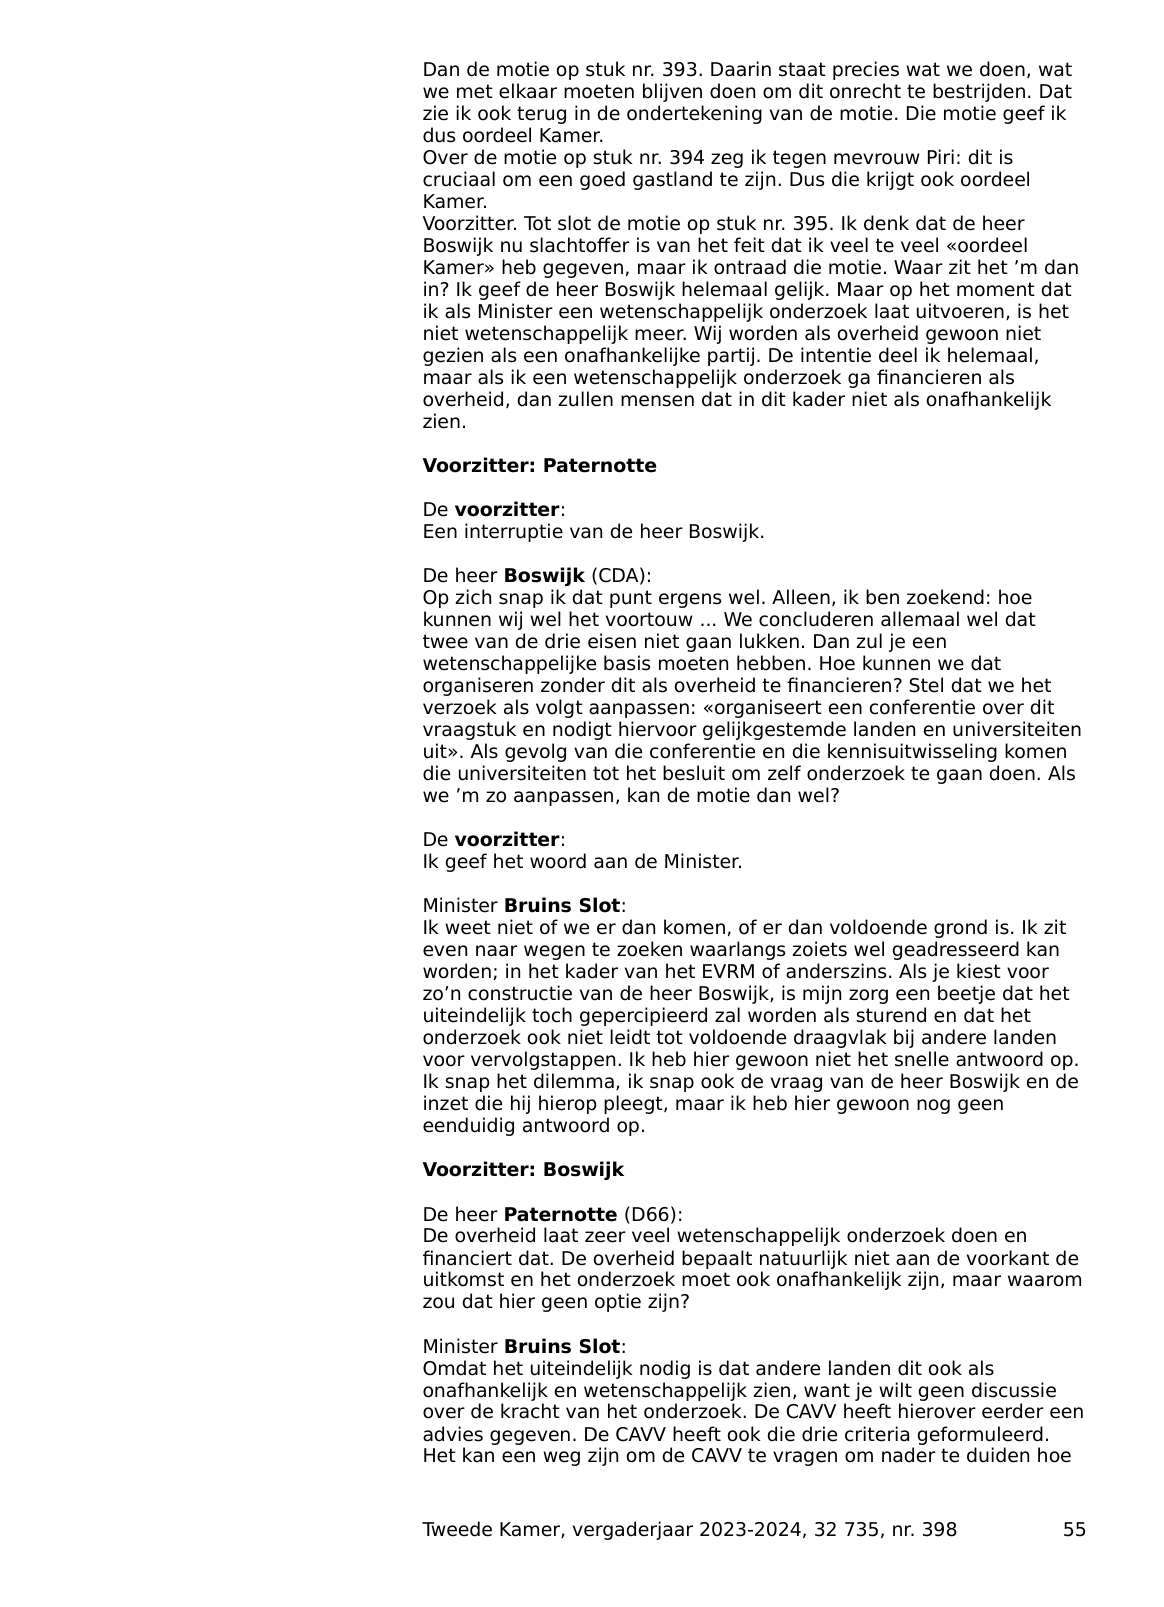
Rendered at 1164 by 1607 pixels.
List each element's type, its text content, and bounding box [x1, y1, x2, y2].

text Op zich snap ik dat punt ergens wel. Alleen, ik ben zoekend: hoe kunnen wij wel het voortouw ... We concluderen allemaal wel dat twee van de drie eisen niet gaan lukken. Dan zul je een wetenschappelijke basis moeten hebben. Hoe kunnen we dat organiseren zonder dit als overheid te financieren? Stel dat we het verzoek als volgt aanpassen: «organiseert een conferentie over dit vraagstuk en nodigt hiervoor gelijkgestemde landen en universiteiten uit». Als gevolg van die conferentie en die kennisuitwisseling komen die universiteiten tot het besluit om zelf onderzoek te gaan doen. Als we ’m zo aanpassen, kan de motie dan wel? [422, 587, 1087, 807]
text Minister Bruins Slot: [422, 895, 1087, 917]
text Voorzitter. Tot slot de motie op stuk nr. 395. Ik denk dat de heer Boswijk nu slachtoffer is van het feit dat ik veel te veel «oordeel Kamer» heb gegeven, maar ik ontraad die motie. Waar zit het ’m dan in? Ik geef de heer Boswijk helemaal gelijk. Maar op het moment dat ik als Minister een wetenschappelijk onderzoek laat uitvoeren, is het niet wetenschappelijk meer. Wij worden als overheid gewoon niet gezien als een onafhankelijke partij. De intentie deel ik helemaal, maar als ik een wetenschappelijk onderzoek ga financieren als overheid, dan zullen mensen dat in dit kader niet als onafhankelijk zien. [422, 213, 1087, 433]
text Ik geef het woord aan de Minister. [422, 851, 1087, 873]
text De heer Paternotte (D66): [422, 1203, 1087, 1225]
text Minister Bruins Slot: [422, 1336, 1087, 1357]
text De overheid laat zeer veel wetenschappelijk onderzoek doen en financiert dat. De overheid bepaalt natuurlijk niet aan de voorkant de uitkomst en het onderzoek moet ook onafhankelijk zijn, maar waarom zou dat hier geen optie zijn? [422, 1225, 1087, 1313]
text Een interruptie van de heer Boswijk. [422, 521, 1087, 543]
text De heer Boswijk (CDA): [422, 565, 1087, 587]
text Over de motie op stuk nr. 394 zeg ik tegen mevrouw Piri: dit is cruciaal om een goed gastland te zijn. Dus die krijgt ook oordeel Kamer. [422, 147, 1087, 213]
subtitle Voorzitter: Boswijk [422, 1159, 1087, 1181]
text Omdat het uiteindelijk nodig is dat andere landen dit ook als onafhankelijk en wetenschappelijk zien, want je wilt geen discussie over de kracht van het onderzoek. De CAVV heeft hierover eerder een advies gegeven. De CAVV heeft ook die drie criteria geformuleerd. Het kan een weg zijn om de CAVV te vragen om nader te duiden hoe [422, 1357, 1087, 1467]
subtitle Voorzitter: Paternotte [422, 455, 1087, 477]
text Ik weet niet of we er dan komen, of er dan voldoende grond is. Ik zit even naar wegen te zoeken waarlangs zoiets wel geadresseerd kan worden; in het kader van het EVRM of anderszins. Als je kiest voor zo’n constructie van de heer Boswijk, is mijn zorg een beetje dat het uiteindelijk toch gepercipieerd zal worden als sturend en dat het onderzoek ook niet leidt tot voldoende draagvlak bij andere landen voor vervolgstappen. Ik heb hier gewoon niet het snelle antwoord op. Ik snap het dilemma, ik snap ook de vraag van de heer Boswijk en de inzet die hij hierop pleegt, maar ik heb hier gewoon nog geen eenduidig antwoord op. [422, 917, 1087, 1137]
text Dan de motie op stuk nr. 393. Daarin staat precies wat we doen, wat we met elkaar moeten blijven doen om dit onrecht te bestrijden. Dat zie ik ook terug in de ondertekening van de motie. Die motie geef ik dus oordeel Kamer. [422, 59, 1087, 147]
text De voorzitter: [422, 829, 1087, 851]
text De voorzitter: [422, 499, 1087, 521]
